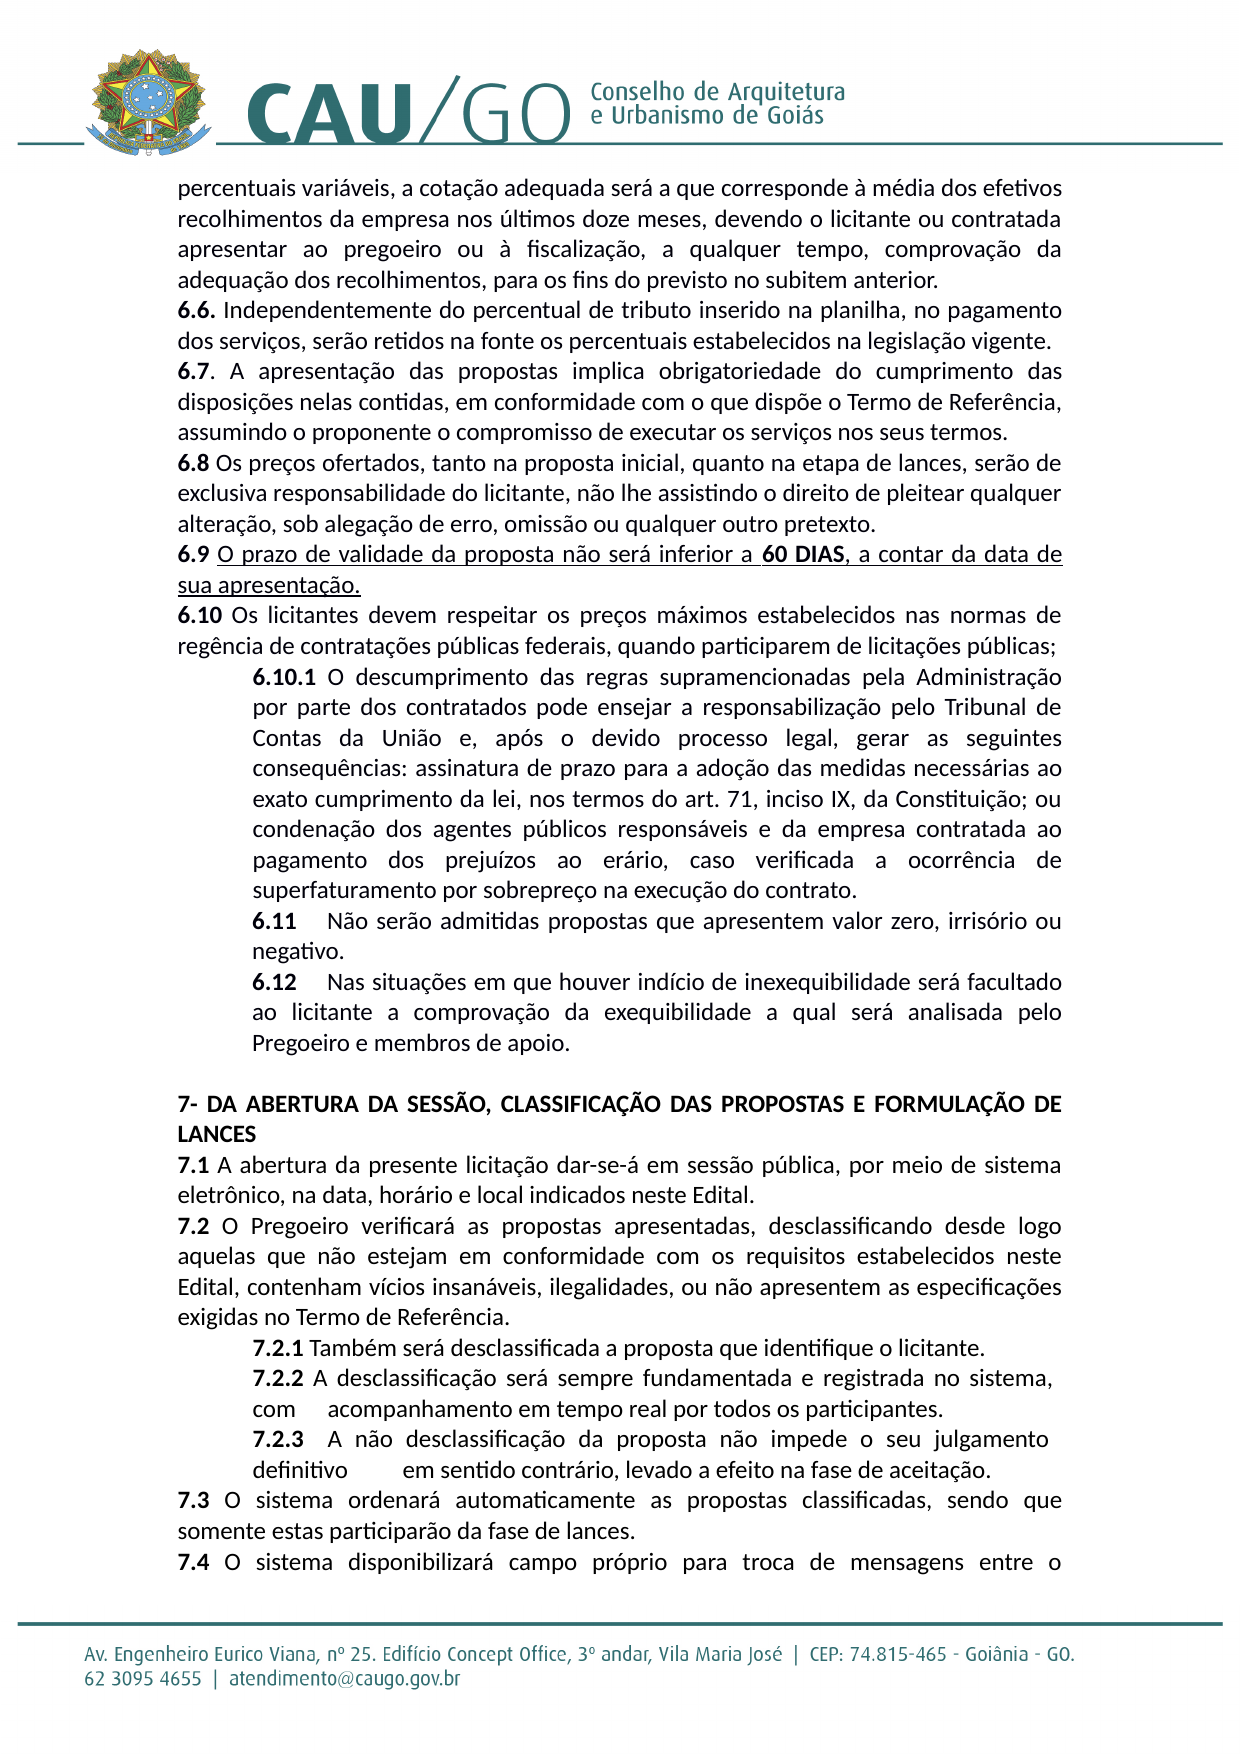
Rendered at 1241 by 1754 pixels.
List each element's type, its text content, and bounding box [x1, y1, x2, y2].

text 6.6. Independentemente do percentual de tributo inserido na planilha, no pagamento dos serviços, serão retidos na fonte os percentuais estabelecidos na legislação vigente. [177, 294, 1063, 355]
list Nas situações em que houver indício de inexequibilidade será facultado ao licitante a comprovação da exequibilidade a qual será analisada pelo Pregoeiro e membros de apoio. [252, 966, 1063, 1057]
text 7.1 A abertura da presente licitação dar-se-á em sessão pública, por meio de sistema eletrônico, na data, horário e local indicados neste Edital. [177, 1149, 1063, 1210]
text percentuais variáveis, a cotação adequada será a que corresponde à média dos efetivos recolhimentos da empresa nos últimos doze meses, devendo o licitante ou contratada apresentar ao pregoeiro ou à fiscalização, a qualquer tempo, comprovação da adequação dos recolhimentos, para os fins do previsto no subitem anterior. [177, 173, 1063, 294]
text 6.10.1 O descumprimento das regras supramencionadas pela Administração por parte dos contratados pode ensejar a responsabilização pelo Tribunal de Contas da União e, após o devido processo legal, gerar as seguintes consequências: assinatura de prazo para a adoção das medidas necessárias ao exato cumprimento da lei, nos termos do art. 71, inciso IX, da Constituição; ou condenação dos agentes públicos responsáveis e da empresa contratada ao pagamento dos prejuízos ao erário, caso verificada a ocorrência de superfaturamento por sobrepreço na execução do contrato. [252, 661, 1063, 905]
text 6.10 Os licitantes devem respeitar os preços máximos estabelecidos nas normas de regência de contratações públicas federais, quando participarem de licitações públicas; [177, 599, 1063, 661]
text 7.4 O sistema disponibilizará campo próprio para troca de mensagens entre o [177, 1546, 1063, 1576]
text 7.2 O Pregoeiro verificará as propostas apresentadas, desclassificando desde logo aquelas que não estejam em conformidade com os requisitos estabelecidos neste Edital, contenham vícios insanáveis, ilegalidades, ou não apresentem as especificações exigidas no Termo de Referência. [177, 1210, 1063, 1332]
text 7.2.1 Também será desclassificada a proposta que identifique o licitante. [177, 1332, 1063, 1363]
text 6.9 O prazo de validade da proposta não será inferior a 60 DIAS, a contar da data de sua apresentação. [177, 538, 1063, 599]
list Não serão admitidas propostas que apresentem valor zero, irrisório ou negativo. [252, 905, 1063, 966]
text 6.7. A apresentação das propostas implica obrigatoriedade do cumprimento das disposições nelas contidas, em conformidade com o que dispõe o Termo de Referência, assumindo o proponente o compromisso de executar os serviços nos seus termos. [177, 355, 1063, 447]
text 7.3 O sistema ordenará automaticamente as propostas classificadas, sendo que somente estas participarão da fase de lances. [177, 1485, 1063, 1546]
text 7.2.2 A desclassificação será sempre fundamentada e registrada no sistema, com acompanhamento em tempo real por todos os participantes. [177, 1363, 1063, 1424]
text 7- DA ABERTURA DA SESSÃO, CLASSIFICAÇÃO DAS PROPOSTAS E FORMULAÇÃO DE LANCES [177, 1088, 1063, 1149]
text 6.8 Os preços ofertados, tanto na proposta inicial, quanto na etapa de lances, serão de exclusiva responsabilidade do licitante, não lhe assistindo o direito de pleitear qualquer alteração, sob alegação de erro, omissão ou qualquer outro pretexto. [177, 447, 1063, 538]
text 7.2.3 A não desclassificação da proposta não impede o seu julgamento definitivo em sentido contrário, levado a efeito na fase de aceitação. [177, 1424, 1063, 1485]
